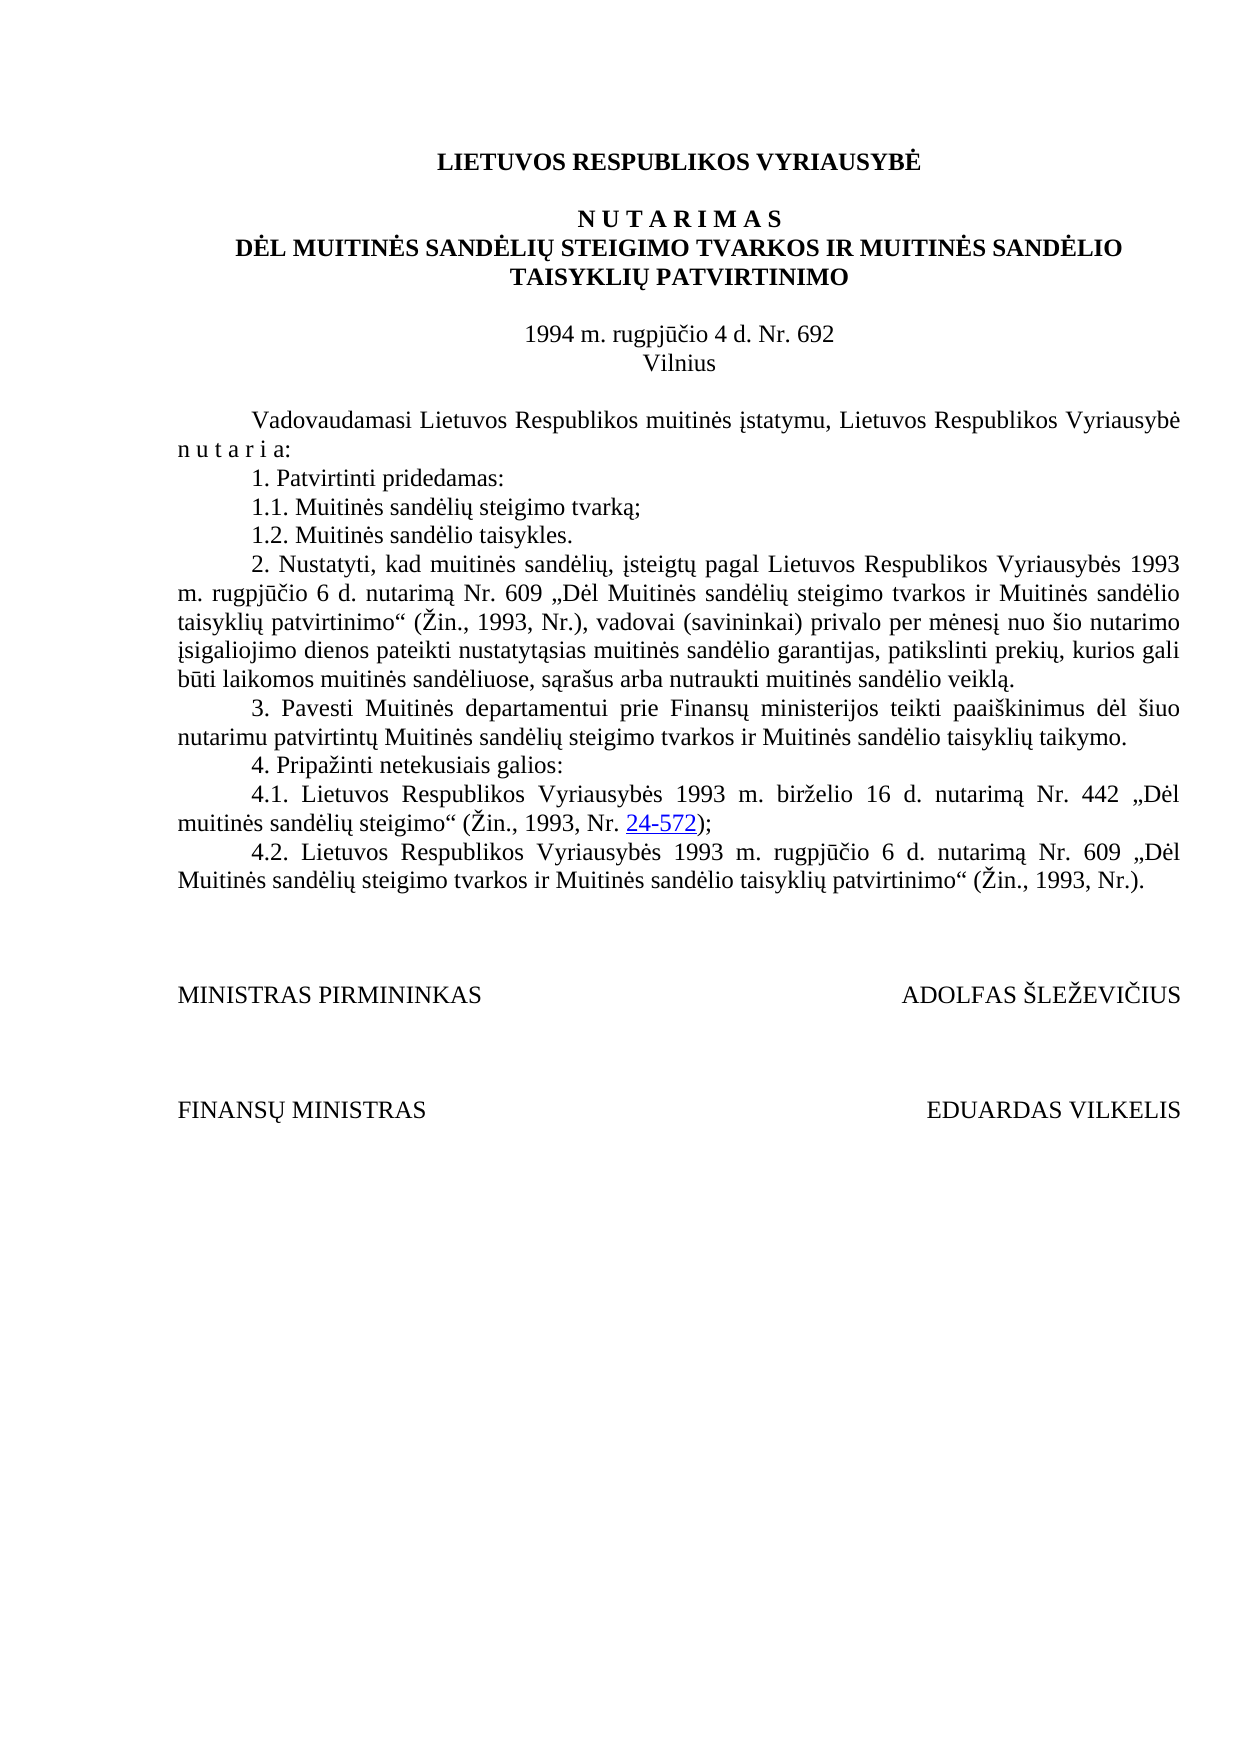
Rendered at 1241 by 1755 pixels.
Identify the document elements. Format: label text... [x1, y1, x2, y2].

text 4.2. Lietuvos Respublikos Vyriausybės 1993 m. rugpjūčio 6 d. nutarimą Nr. 609 „Dėl Muitinės sandėlių steigimo tvarkos ir Muitinės sandėlio taisyklių patvirtinimo“ (Žin., 1993, Nr.). [177, 837, 1181, 894]
text 3. Pavesti Muitinės departamentui prie Finansų ministerijos teikti paaiškinimus dėl šiuo nutarimu patvirtintų Muitinės sandėlių steigimo tvarkos ir Muitinės sandėlio taisyklių taikymo. [177, 693, 1181, 751]
text 4.1. Lietuvos Respublikos Vyriausybės 1993 m. birželio 16 d. nutarimą Nr. 442 „Dėl muitinės sandėlių steigimo“ (Žin., 1993, Nr. 24-572); [177, 779, 1181, 837]
text DĖL MUITINĖS SANDĖLIŲ STEIGIMO TVARKOS IR MUITINĖS SANDĖLIO TAISYKLIŲ PATVIRTINIMO [177, 233, 1181, 291]
text 2. Nustatyti, kad muitinės sandėlių, įsteigtų pagal Lietuvos Respublikos Vyriausybės 1993 m. rugpjūčio 6 d. nutarimą Nr. 609 „Dėl Muitinės sandėlių steigimo tvarkos ir Muitinės sandėlio taisyklių patvirtinimo“ (Žin., 1993, Nr.), vadovai (savininkai) privalo per mėnesį nuo šio nutarimo įsigaliojimo dienos pateikti nustatytąsias muitinės sandėlio garantijas, patikslinti prekių, kurios gali būti laikomos muitinės sandėliuose, sąrašus arba nutraukti muitinės sandėlio veiklą. [177, 549, 1181, 693]
text Vadovaudamasi Lietuvos Respublikos muitinės įstatymu, Lietuvos Respublikos Vyriausybė nutaria: [177, 406, 1181, 463]
text 1994 m. rugpjūčio 4 d. Nr. 692 [177, 319, 1181, 348]
text 1.1. Muitinės sandėlių steigimo tvarką; [177, 492, 1181, 521]
text Vilnius [177, 348, 1181, 377]
text 1.2. Muitinės sandėlio taisykles. [177, 521, 1181, 549]
text 4. Pripažinti netekusiais galios: [177, 751, 1181, 779]
text N U T A R I M A S [177, 204, 1181, 233]
text 1. Patvirtinti pridedamas: [177, 463, 1181, 492]
text MINISTRAS PIRMININKAS ADOLFAS ŠLEŽEVIČIUS [177, 981, 1181, 1009]
text FINANSŲ MINISTRAS EDUARDAS VILKELIS [177, 1096, 1181, 1124]
text LIETUVOS RESPUBLIKOS VYRIAUSYBĖ [177, 147, 1181, 176]
